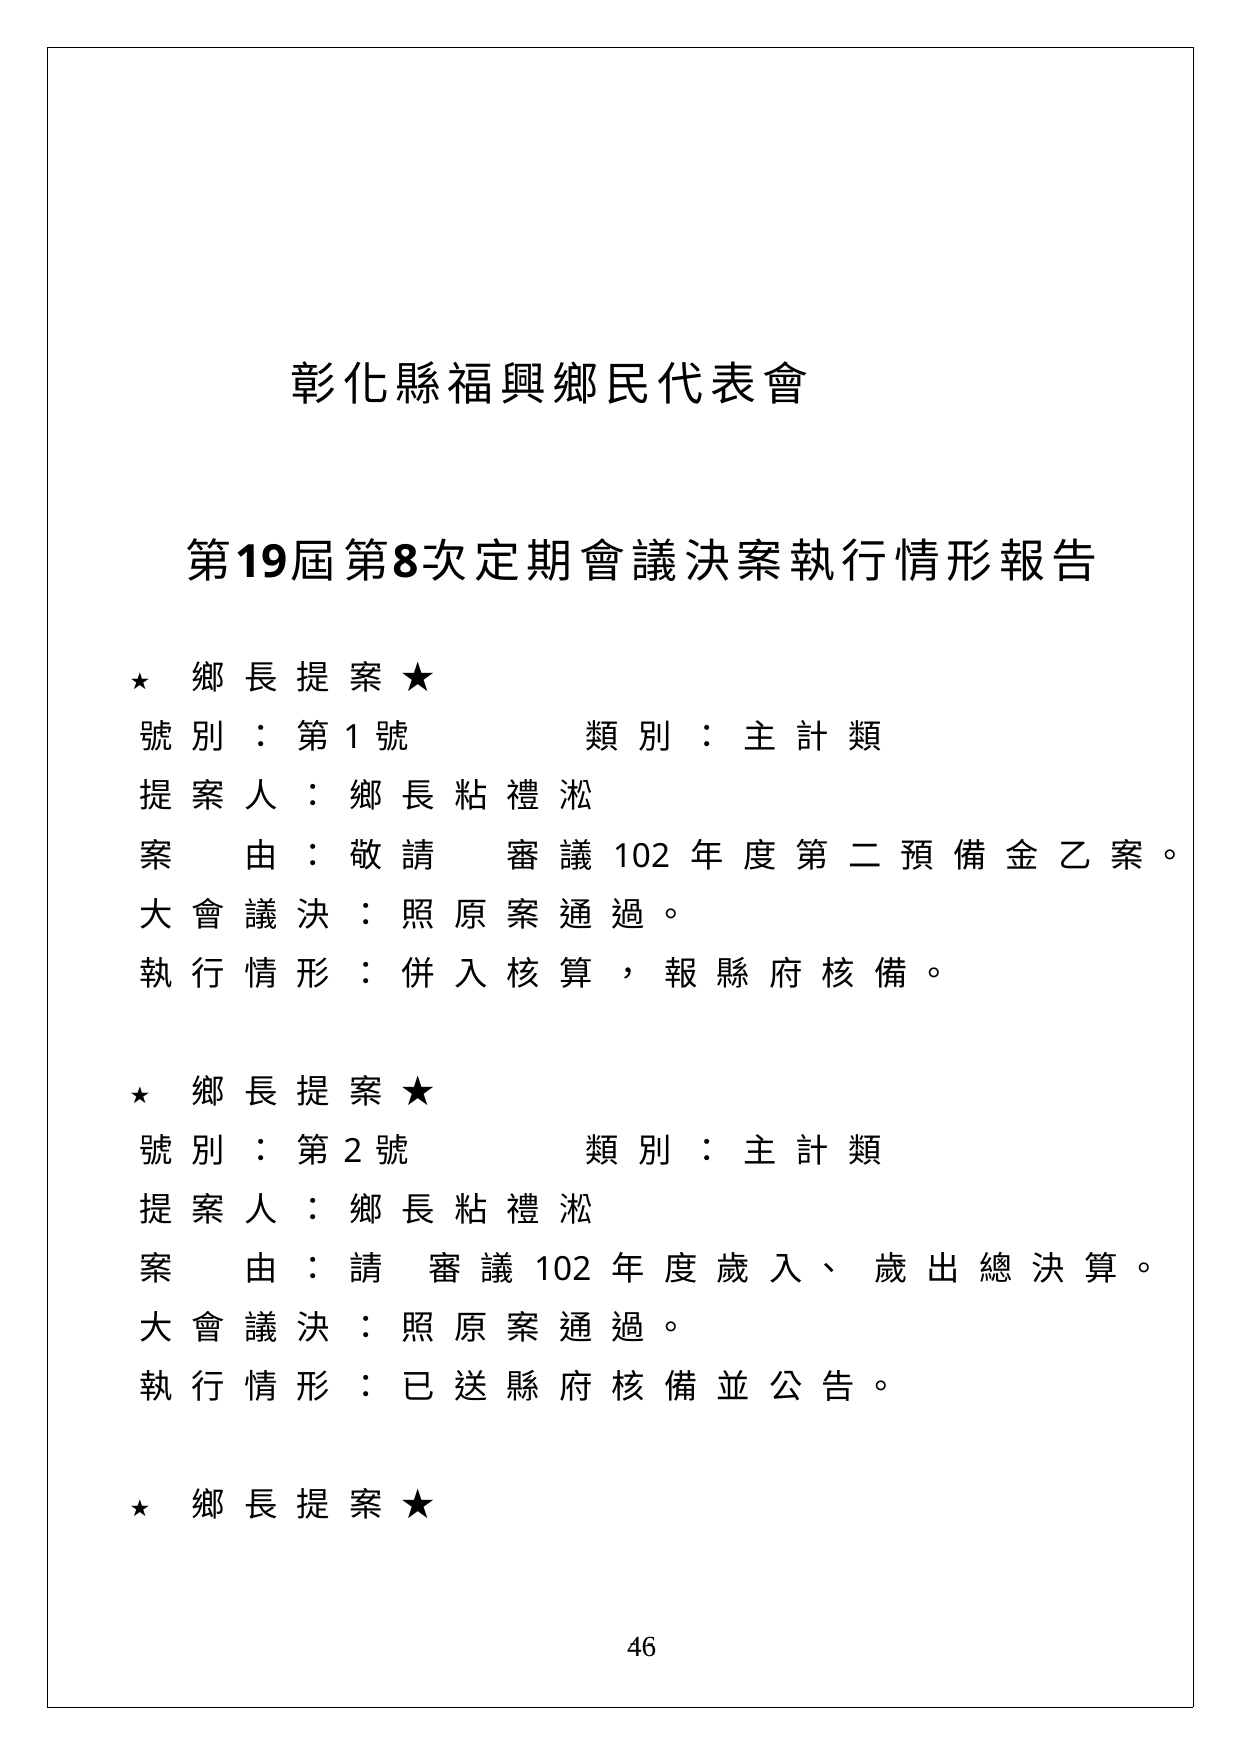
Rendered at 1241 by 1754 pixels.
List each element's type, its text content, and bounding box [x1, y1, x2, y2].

list 鄉長提案★ [129, 646, 1153, 705]
text 案 由：敬請 審議102年度第二預備金乙案。 [129, 823, 1153, 882]
text 彰化縣福興鄉民代表會 [278, 321, 1153, 439]
text 提案人：鄉長粘禮淞 [129, 764, 1153, 823]
text 大會議決：照原案通過。 [129, 1295, 1153, 1354]
list 鄉長提案★ [129, 1059, 1153, 1118]
list 鄉長提案★ [129, 1473, 1153, 1532]
text 號別：第2號 類別：主計類 [129, 1118, 1153, 1177]
text 執行情形：併入核算，報縣府核備。 [129, 941, 1153, 1000]
text 大會議決：照原案通過。 [129, 882, 1153, 941]
text 執行情形：已送縣府核備並公告。 [129, 1354, 1153, 1413]
text 號別：第1號 類別：主計類 [129, 705, 1153, 764]
text 第19屆第8次定期會議決案執行情形報告 [129, 498, 1153, 616]
text 案 由：請 審議102年度歲入、歲出總決算。 [129, 1236, 1153, 1295]
text 提案人：鄉長粘禮淞 [129, 1177, 1153, 1236]
